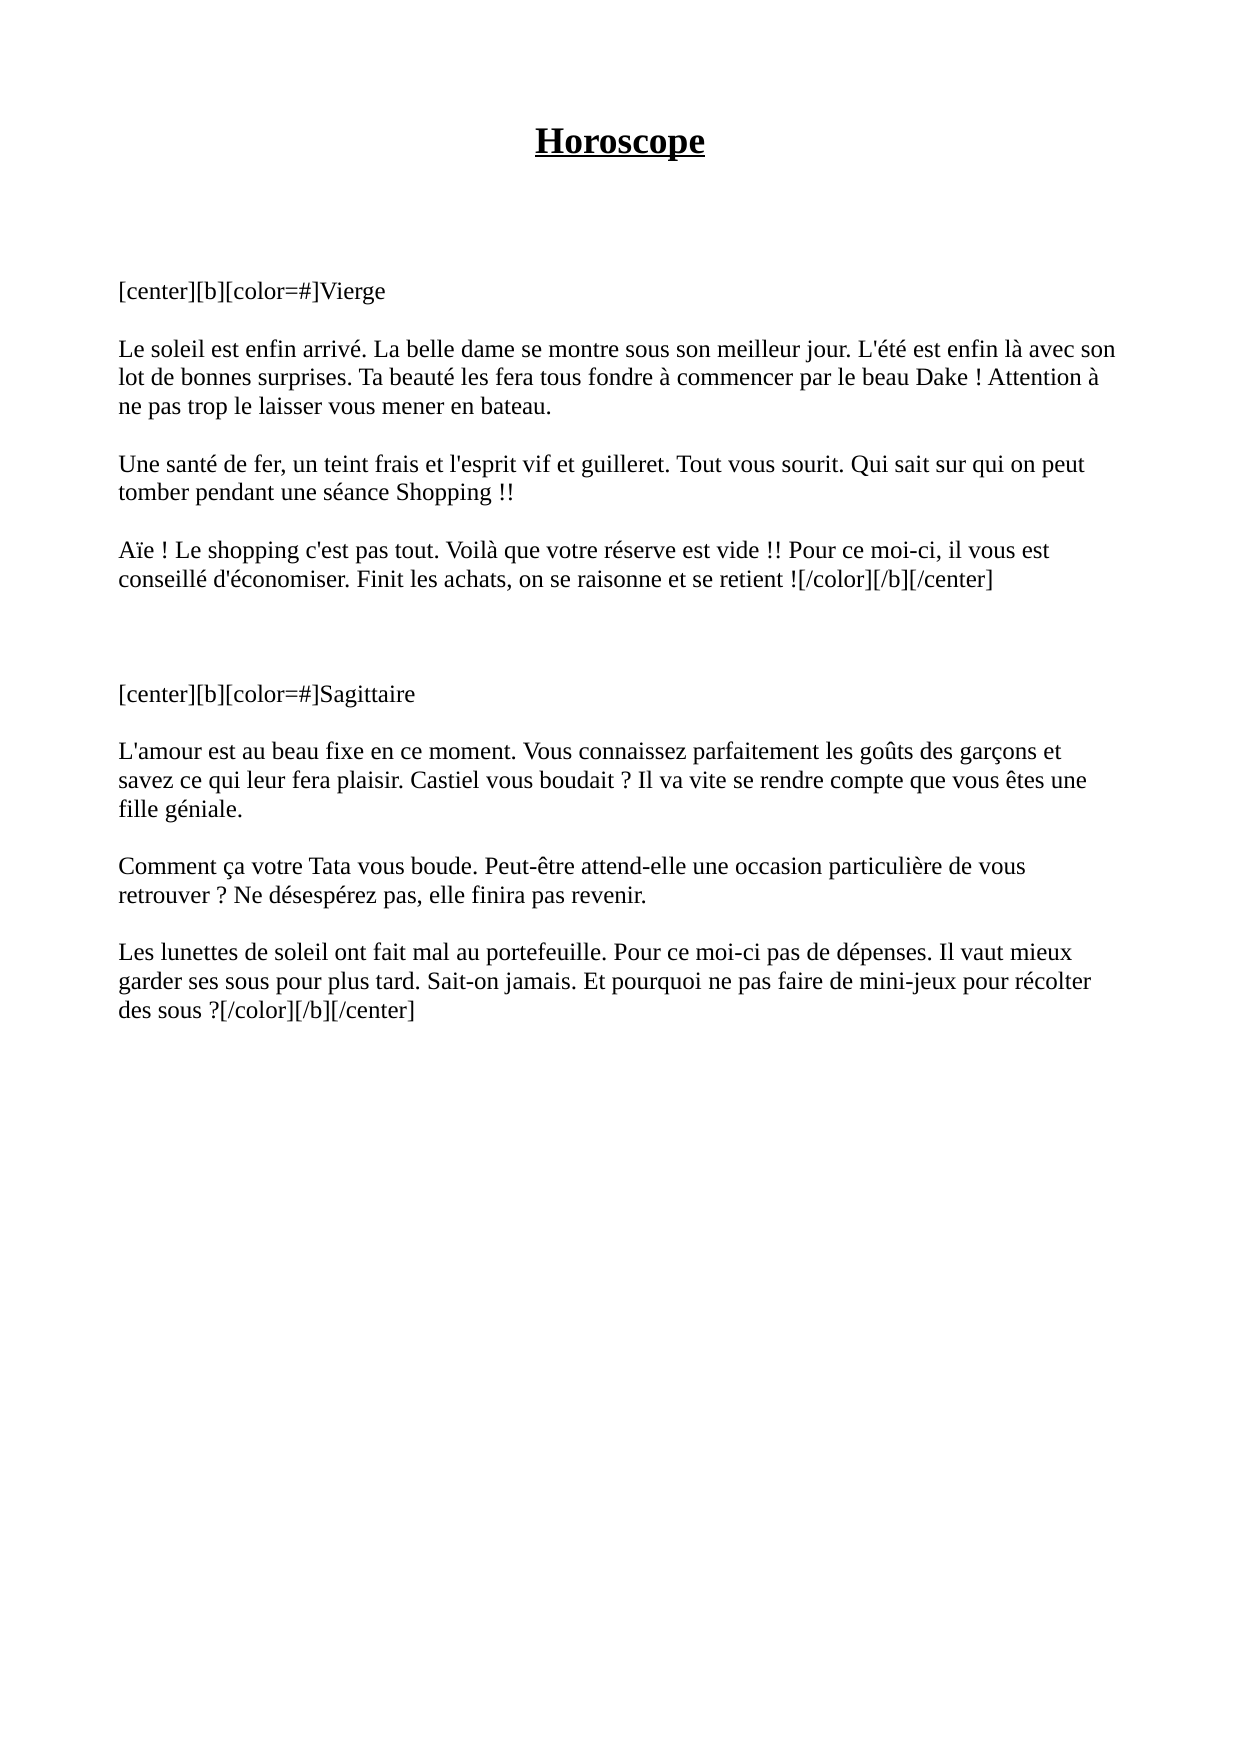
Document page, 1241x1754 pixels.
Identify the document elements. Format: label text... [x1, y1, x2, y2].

text [center][b][color=#]Sagittaire [118, 679, 1122, 707]
text Aïe ! Le shopping c'est pas tout. Voilà que votre réserve est vide !! Pour ce moi-ci, il vous est conseillé d'économiser. Finit les achats, on se raisonne et se retient ![/color][/b][/center] [118, 535, 1122, 592]
text Horoscope [118, 118, 1122, 161]
text Les lunettes de soleil ont fait mal au portefeuille. Pour ce moi-ci pas de dépenses. Il vaut mieux garder ses sous pour plus tard. Sait-on jamais. Et pourquoi ne pas faire de mini-jeux pour récolter des sous ?[/color][/b][/center] [118, 937, 1122, 1024]
text L'amour est au beau fixe en ce moment. Vous connaissez parfaitement les goûts des garçons et savez ce qui leur fera plaisir. Castiel vous boudait ? Il va vite se rendre compte que vous êtes une fille géniale. [118, 736, 1122, 822]
text Le soleil est enfin arrivé. La belle dame se montre sous son meilleur jour. L'été est enfin là avec son lot de bonnes surprises. Ta beauté les fera tous fondre à commencer par le beau Dake ! Attention à ne pas trop le laisser vous mener en bateau. [118, 334, 1122, 420]
text Une santé de fer, un teint frais et l'esprit vif et guilleret. Tout vous sourit. Qui sait sur qui on peut tomber pendant une séance Shopping !! [118, 449, 1122, 506]
text Comment ça votre Tata vous boude. Peut-être attend-elle une occasion particulière de vous retrouver ? Ne désespérez pas, elle finira pas revenir. [118, 851, 1122, 909]
text [center][b][color=#]Vierge [118, 276, 1122, 305]
